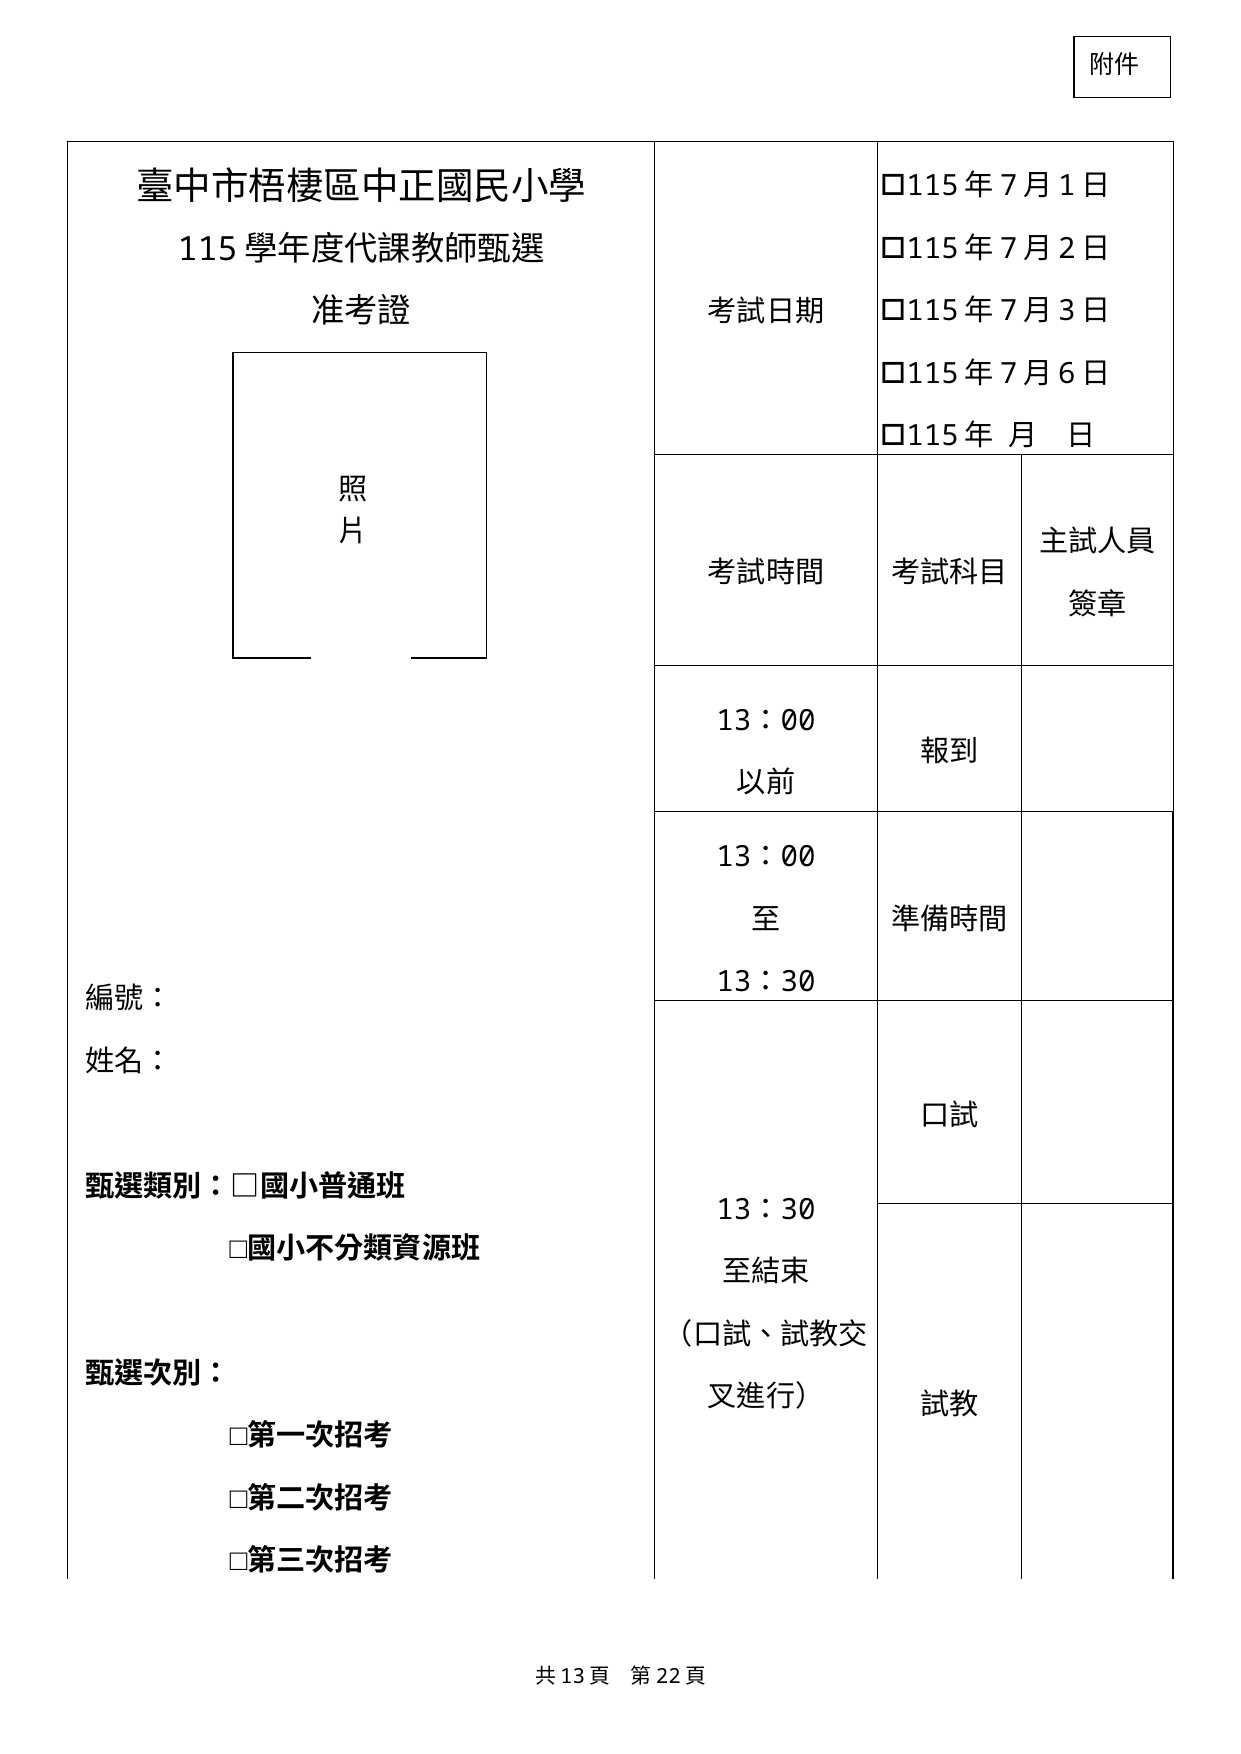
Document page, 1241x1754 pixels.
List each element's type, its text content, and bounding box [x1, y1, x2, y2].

table_cell 考試時間 [655, 455, 877, 664]
table_cell [1022, 1204, 1172, 1579]
table_cell 考試科目 [878, 455, 1021, 664]
table_cell [1022, 666, 1173, 811]
table_header 考試日期 [655, 142, 877, 454]
table_cell 13：00 以前 [655, 666, 877, 811]
table_cell 報到 [878, 666, 1021, 811]
table_header 臺中市梧棲區中正國民小學 115學年度代課教師甄選 准考證 編號： 姓名： 甄選類別：□國小普通班 □國小不分類資源班 甄選次別： □第一次招考 □第二次招考 □第三次招考 [68, 142, 654, 1579]
table_cell 主試人員 簽章 [1022, 455, 1173, 664]
table_cell [1022, 1001, 1172, 1203]
table_cell 準備時間 [878, 812, 1021, 1000]
table_header 115年7月1日 115年7月2日 115年7月3日 115年7月6日 115年 月 日 [878, 142, 1173, 454]
table_cell 13：30 至結束 （口試、試教交叉進行） [655, 1001, 877, 1579]
table_cell 口試 [878, 1001, 1021, 1203]
table_cell 13：00 至 13：30 [655, 812, 877, 1000]
table_cell [1022, 812, 1172, 1000]
table_cell 試教 [878, 1204, 1021, 1579]
text 附件5 [1089, 45, 1154, 89]
